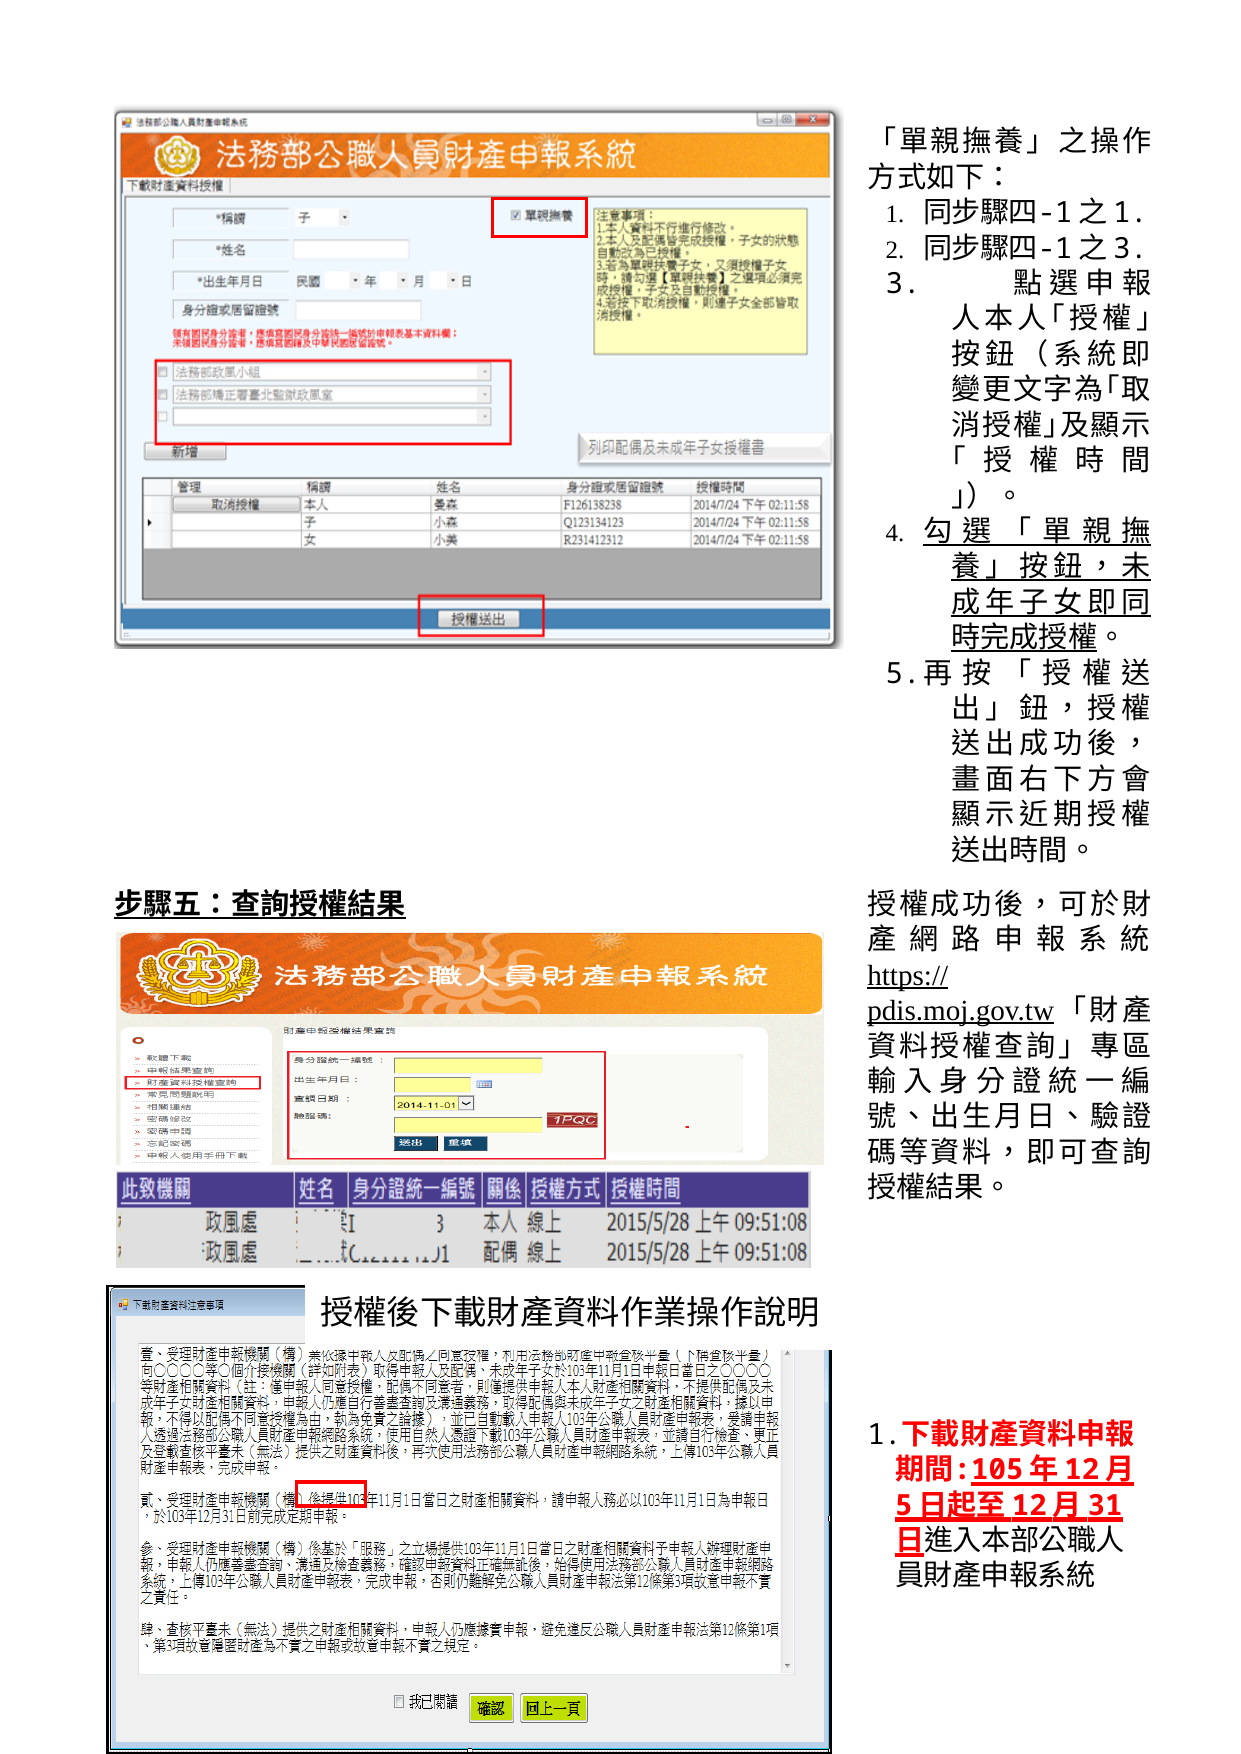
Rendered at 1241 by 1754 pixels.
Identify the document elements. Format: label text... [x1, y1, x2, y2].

table_cell 「單親撫養」之操作方式如下： 同步驟四-1之1. 同步驟四-1之3. 點選申報人本人｢授權｣按鈕（系統即變更文字為｢取消授權｣及顯示｢授權時間｣）。 勾選「單親撫養」按鈕，未成年子女即同時完成授權。 再按「授權送出」鈕，授權送出成功後，畫面右下方會顯示近期授權送出時間。 [856, 105, 1162, 867]
table_cell 步驟一：詳閱下載財產資料注意事項 [103, 1280, 305, 1407]
table_cell [1162, 1280, 1166, 1407]
table_cell [1162, 1407, 1166, 1605]
table_cell [1162, 105, 1166, 867]
table_cell [103, 105, 856, 867]
table_cell 步驟五：查詢授權結果 [103, 867, 856, 1280]
table_cell [856, 1280, 1162, 1407]
table_cell 授權成功後，可於財產網路申報系統https://pdis.moj.gov.tw「財產資料授權查詢」專區輸入身分證統一編號、出生月日、驗證碼等資料，即可查詢授權結果。 [856, 867, 1162, 1280]
table_cell [832, 1407, 856, 1605]
table_cell 步驟一：詳閱下載財產資料注意事項 [832, 1350, 856, 1407]
table_cell 1.下載財產資料申報期間:105年12月5日起至12月31日進入本部公職人員財產申報系統 [856, 1407, 1162, 1605]
table_cell [1162, 867, 1166, 1280]
